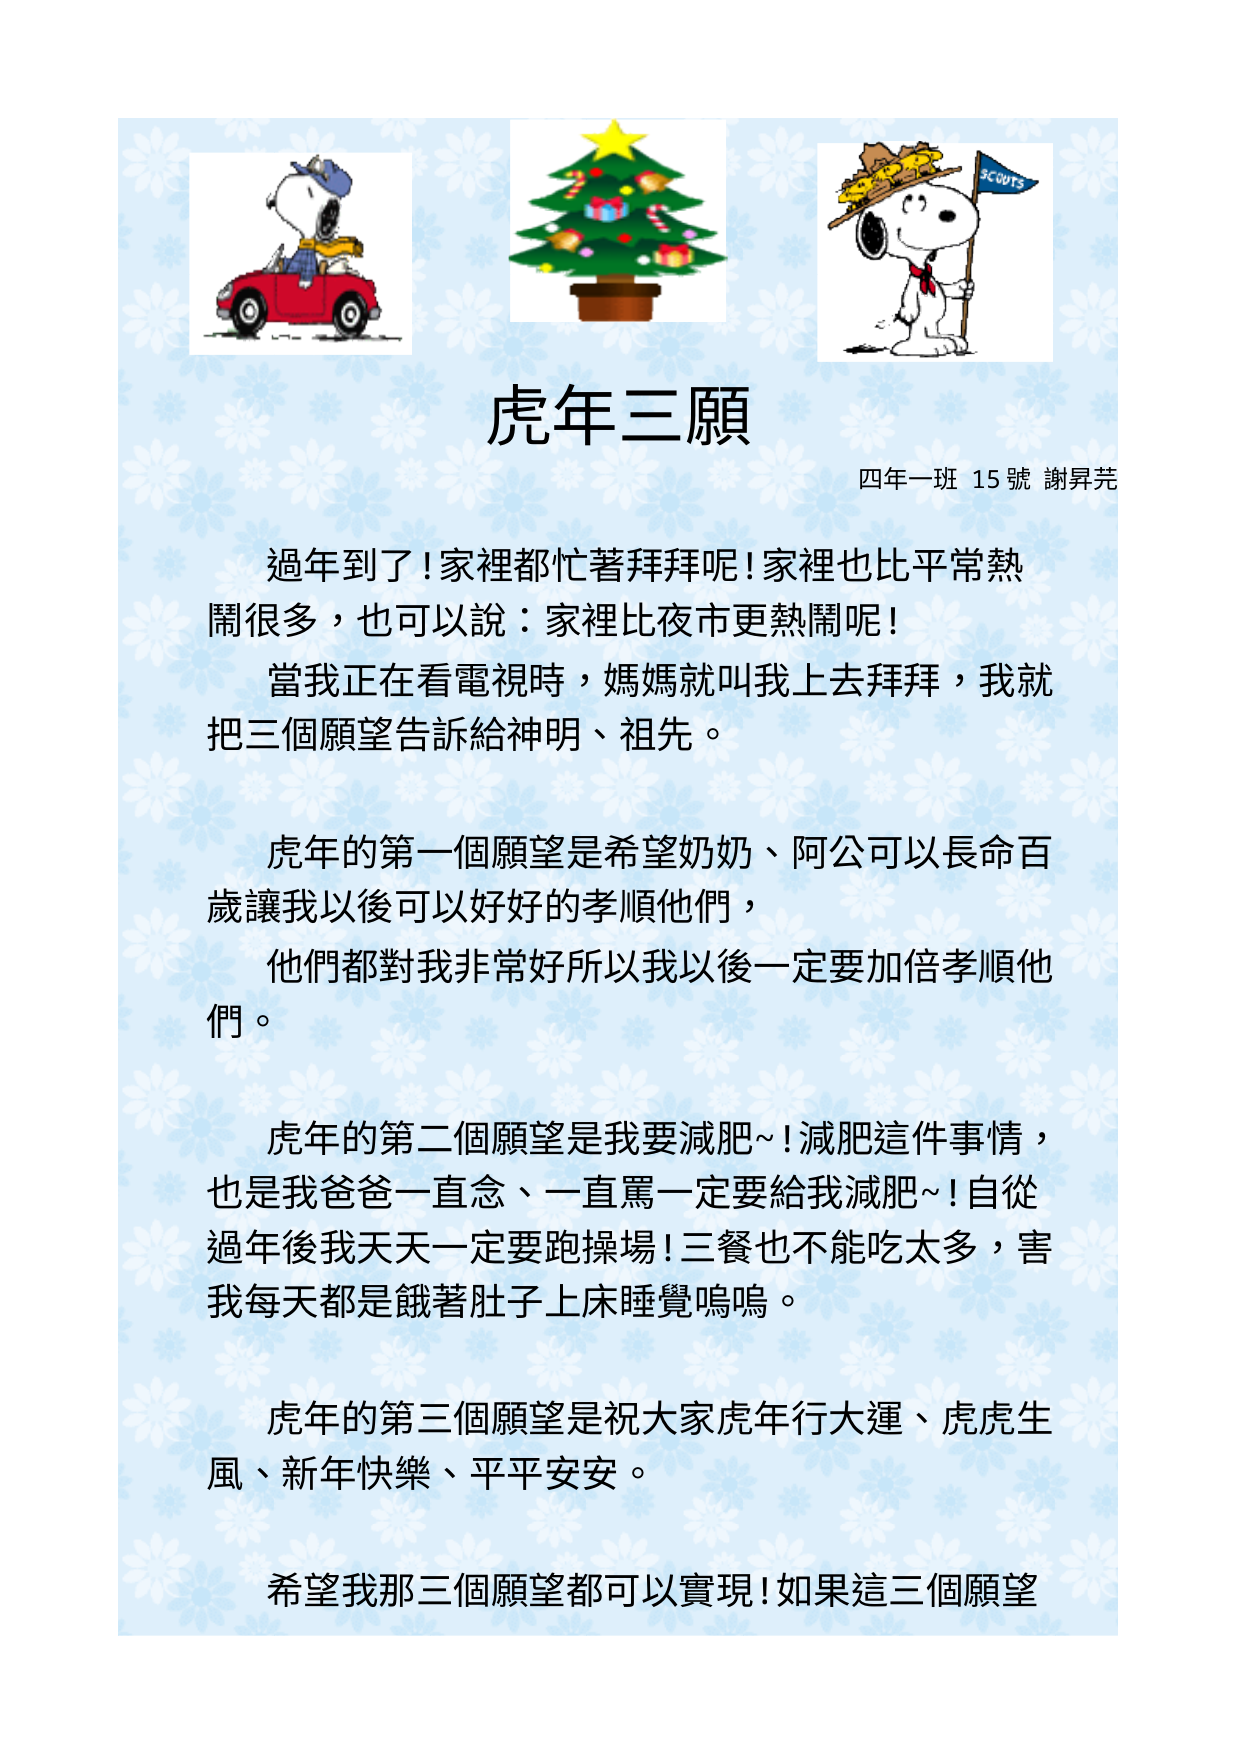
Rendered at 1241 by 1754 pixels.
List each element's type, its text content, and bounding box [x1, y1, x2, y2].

text 虎年的第一個願望是希望奶奶、阿公可以長命百歲讓我以後可以好好的孝順他們， [207, 823, 1059, 931]
picture [118, 496, 1118, 1636]
text 當我正在看電視時，媽媽就叫我上去拜拜，我就把三個願望告訴給神明、祖先。 [207, 651, 1059, 760]
text 他們都對我非常好所以我以後一定要加倍孝順他們。 [207, 937, 1059, 1046]
text 虎年的第三個願望是祝大家虎年行大運、虎虎生風、新年快樂、平平安安。 [207, 1389, 1059, 1498]
text 四年一班 15號 謝昇芫 [118, 460, 1118, 496]
text 虎年三願 [236, 148, 1000, 460]
text 過年到了!家裡都忙著拜拜呢!家裡也比平常熱鬧很多，也可以說：家裡比夜市更熱鬧呢! [207, 536, 1059, 645]
picture [118, 118, 1118, 460]
text 虎年的第二個願望是我要減肥~!減肥這件事情，也是我爸爸一直念、一直罵一定要給我減肥~!自從過年後我天天一定要跑操場!三餐也不能吃太多，害我每天都是餓著肚子上床睡覺嗚嗚。 [207, 1108, 1059, 1326]
text 希望我那三個願望都可以實現!如果這三個願望 [207, 1561, 1059, 1615]
